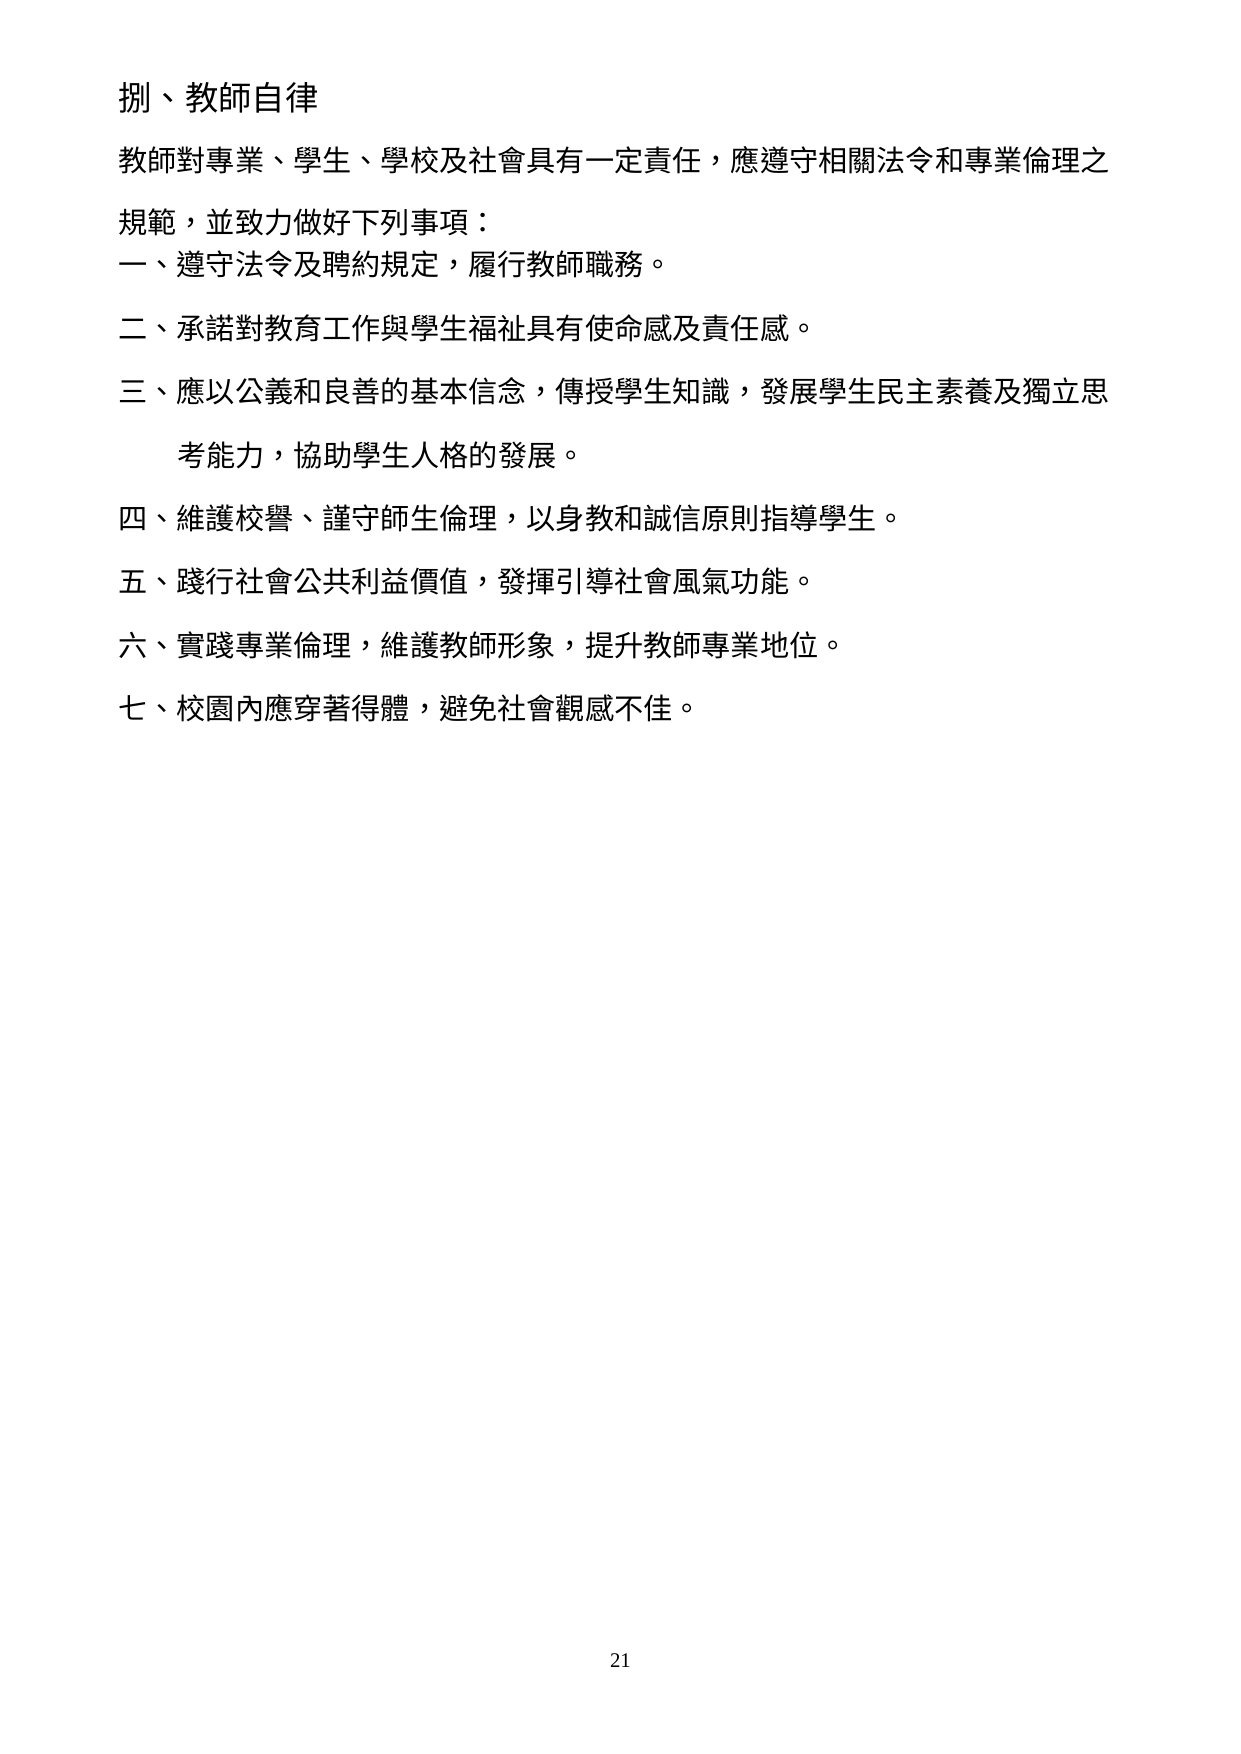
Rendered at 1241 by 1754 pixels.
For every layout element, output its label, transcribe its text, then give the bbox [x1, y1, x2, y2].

text 七、校園內應穿著得體，避免社會觀感不佳。 [118, 686, 1122, 728]
text 三、應以公義和良善的基本信念，傳授學生知識，發展學生民主素養及獨立思考能力，協助學生人格的發展。 [118, 369, 1122, 474]
text 四、維護校譽、謹守師生倫理，以身教和誠信原則指導學生。 [118, 496, 1122, 538]
text 二、承諾對教育工作與學生福祉具有使命感及責任感。 [118, 305, 1122, 348]
text 六、實踐專業倫理，維護教師形象，提升教師專業地位。 [118, 622, 1122, 665]
text 一、遵守法令及聘約規定，履行教師職務。 [118, 242, 1122, 284]
text 捌、教師自律 [118, 54, 1122, 117]
text 教師對專業、學生、學校及社會具有一定責任，應遵守相關法令和專業倫理之規範，並致力做好下列事項： [118, 117, 1122, 242]
text 五、踐行社會公共利益價值，發揮引導社會風氣功能。 [118, 559, 1122, 601]
